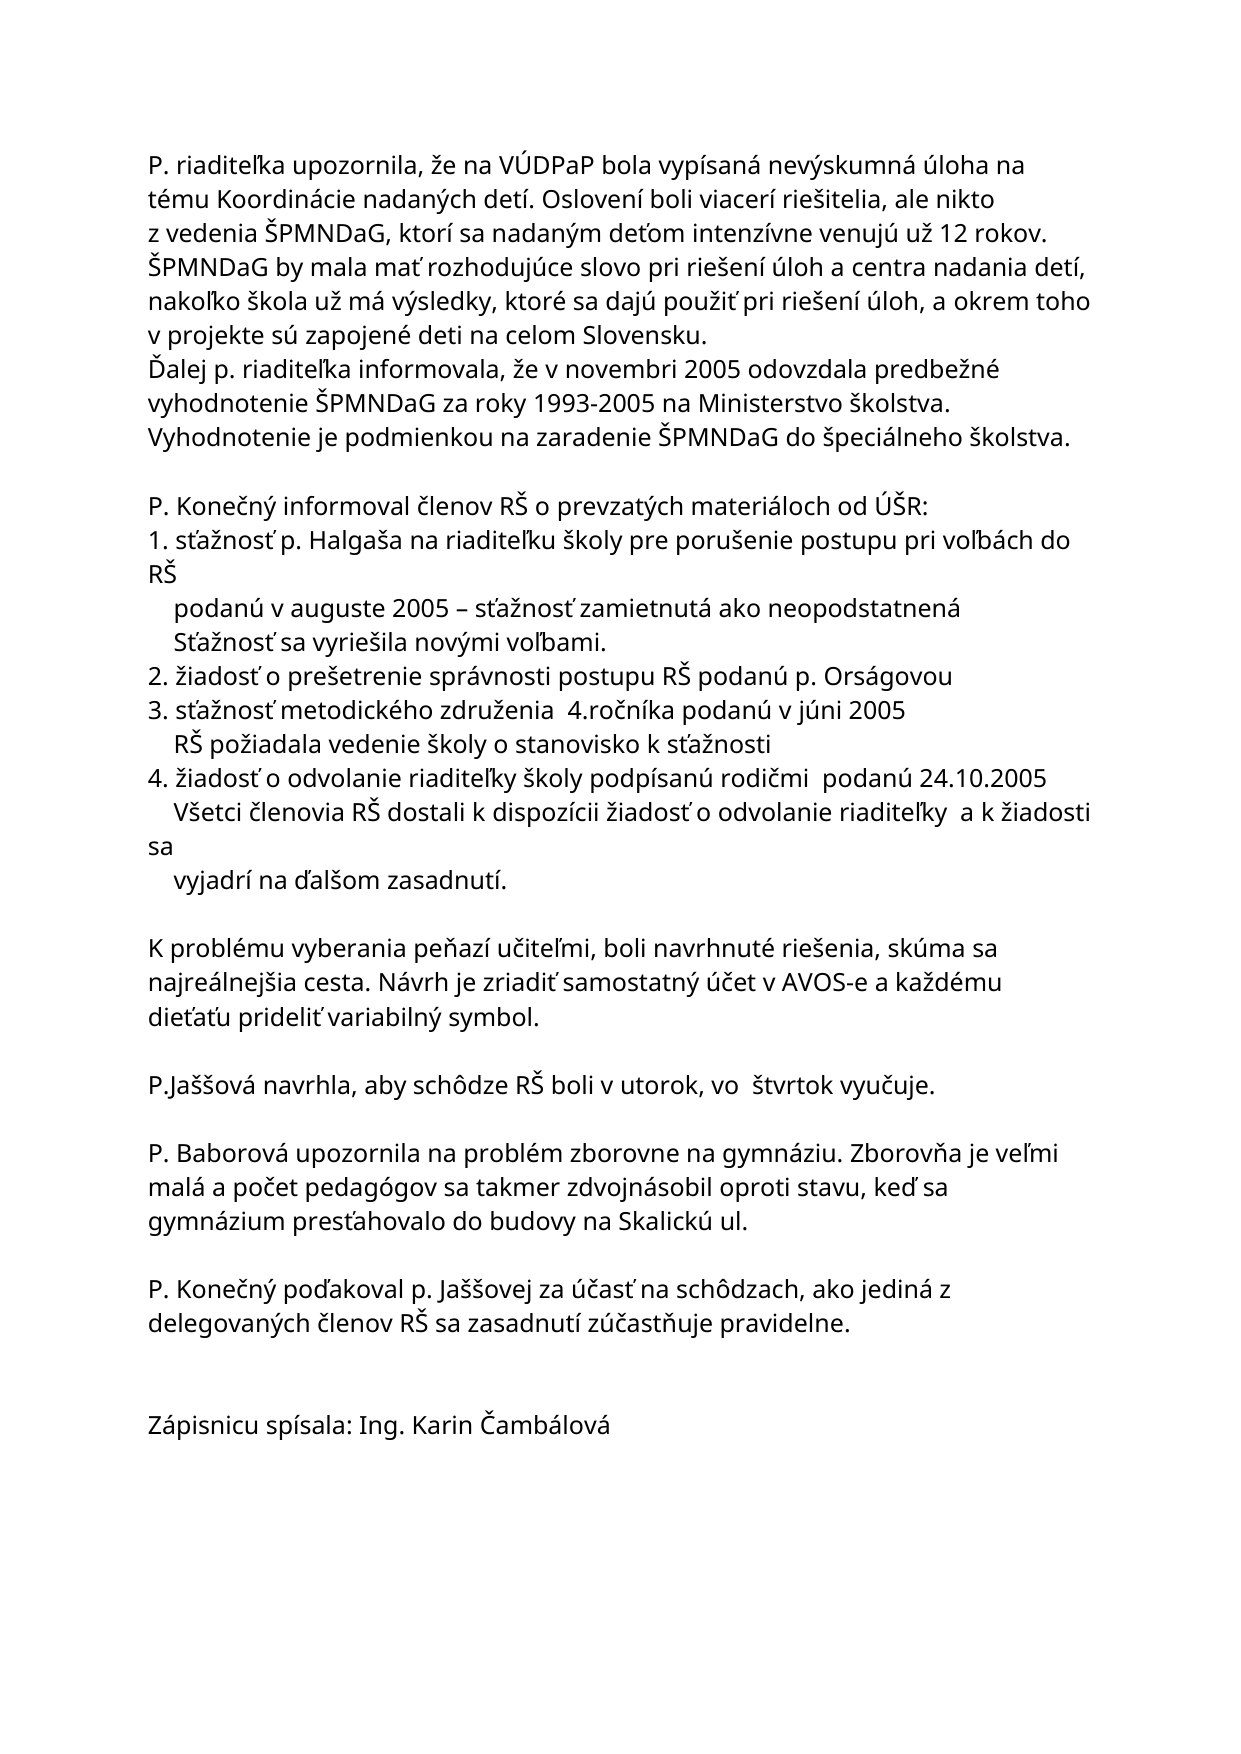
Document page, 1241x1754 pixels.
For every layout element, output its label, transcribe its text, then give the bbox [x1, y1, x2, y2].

text P. Baborová upozornila na problém zborovne na gymnáziu. Zborovňa je veľmi malá a počet pedagógov sa takmer zdvojnásobil oproti stavu, keď sa gymnázium presťahovalo do budovy na Skalickú ul. [148, 1135, 1092, 1238]
text Všetci členovia RŠ dostali k dispozícii žiadosť o odvolanie riaditeľky a k žiadosti sa [148, 795, 1092, 863]
text RŠ požiadala vedenie školy o stanovisko k sťažnosti [148, 727, 1092, 761]
text podanú v auguste 2005 – sťažnosť zamietnutá ako neopodstatnená [148, 590, 1092, 624]
text K problému vyberania peňazí učiteľmi, boli navrhnuté riešenia, skúma sa najreálnejšia cesta. Návrh je zriadiť samostatný účet v AVOS-e a každému dieťaťu prideliť variabilný symbol. [148, 931, 1092, 1033]
text P.Jaššová navrhla, aby schôdze RŠ boli v utorok, vo štvrtok vyučuje. [148, 1067, 1092, 1101]
text P. riaditeľka upozornila, že na VÚDPaP bola vypísaná nevýskumná úloha na tému Koordinácie nadaných detí. Oslovení boli viacerí riešitelia, ale nikto z vedenia ŠPMNDaG, ktorí sa nadaným deťom intenzívne venujú už 12 rokov. [148, 148, 1092, 250]
text P. Konečný informoval členov RŠ o prevzatých materiáloch od ÚŠR: [148, 488, 1092, 522]
text 4. žiadosť o odvolanie riaditeľky školy podpísanú rodičmi podanú 24.10.2005 [148, 761, 1092, 795]
text Ďalej p. riaditeľka informovala, že v novembri 2005 odovzdala predbežné vyhodnotenie ŠPMNDaG za roky 1993-2005 na Ministerstvo školstva. Vyhodnotenie je podmienkou na zaradenie ŠPMNDaG do špeciálneho školstva. [148, 352, 1092, 454]
text 1. sťažnosť p. Halgaša na riaditeľku školy pre porušenie postupu pri voľbách do RŠ [148, 522, 1092, 590]
text 2. žiadosť o prešetrenie správnosti postupu RŠ podanú p. Orságovou [148, 658, 1092, 693]
text Zápisnicu spísala: Ing. Karin Čambálová [148, 1408, 1092, 1442]
text ŠPMNDaG by mala mať rozhodujúce slovo pri riešení úloh a centra nadania detí, nakoľko škola už má výsledky, ktoré sa dajú použiť pri riešení úloh, a okrem toho v projekte sú zapojené deti na celom Slovensku. [148, 250, 1092, 352]
text Sťažnosť sa vyriešila novými voľbami. [148, 624, 1092, 658]
text 3. sťažnosť metodického združenia 4.ročníka podanú v júni 2005 [148, 693, 1092, 727]
text P. Konečný poďakoval p. Jaššovej za účasť na schôdzach, ako jediná z delegovaných členov RŠ sa zasadnutí zúčastňuje pravidelne. [148, 1272, 1092, 1340]
text vyjadrí na ďalšom zasadnutí. [148, 863, 1092, 897]
